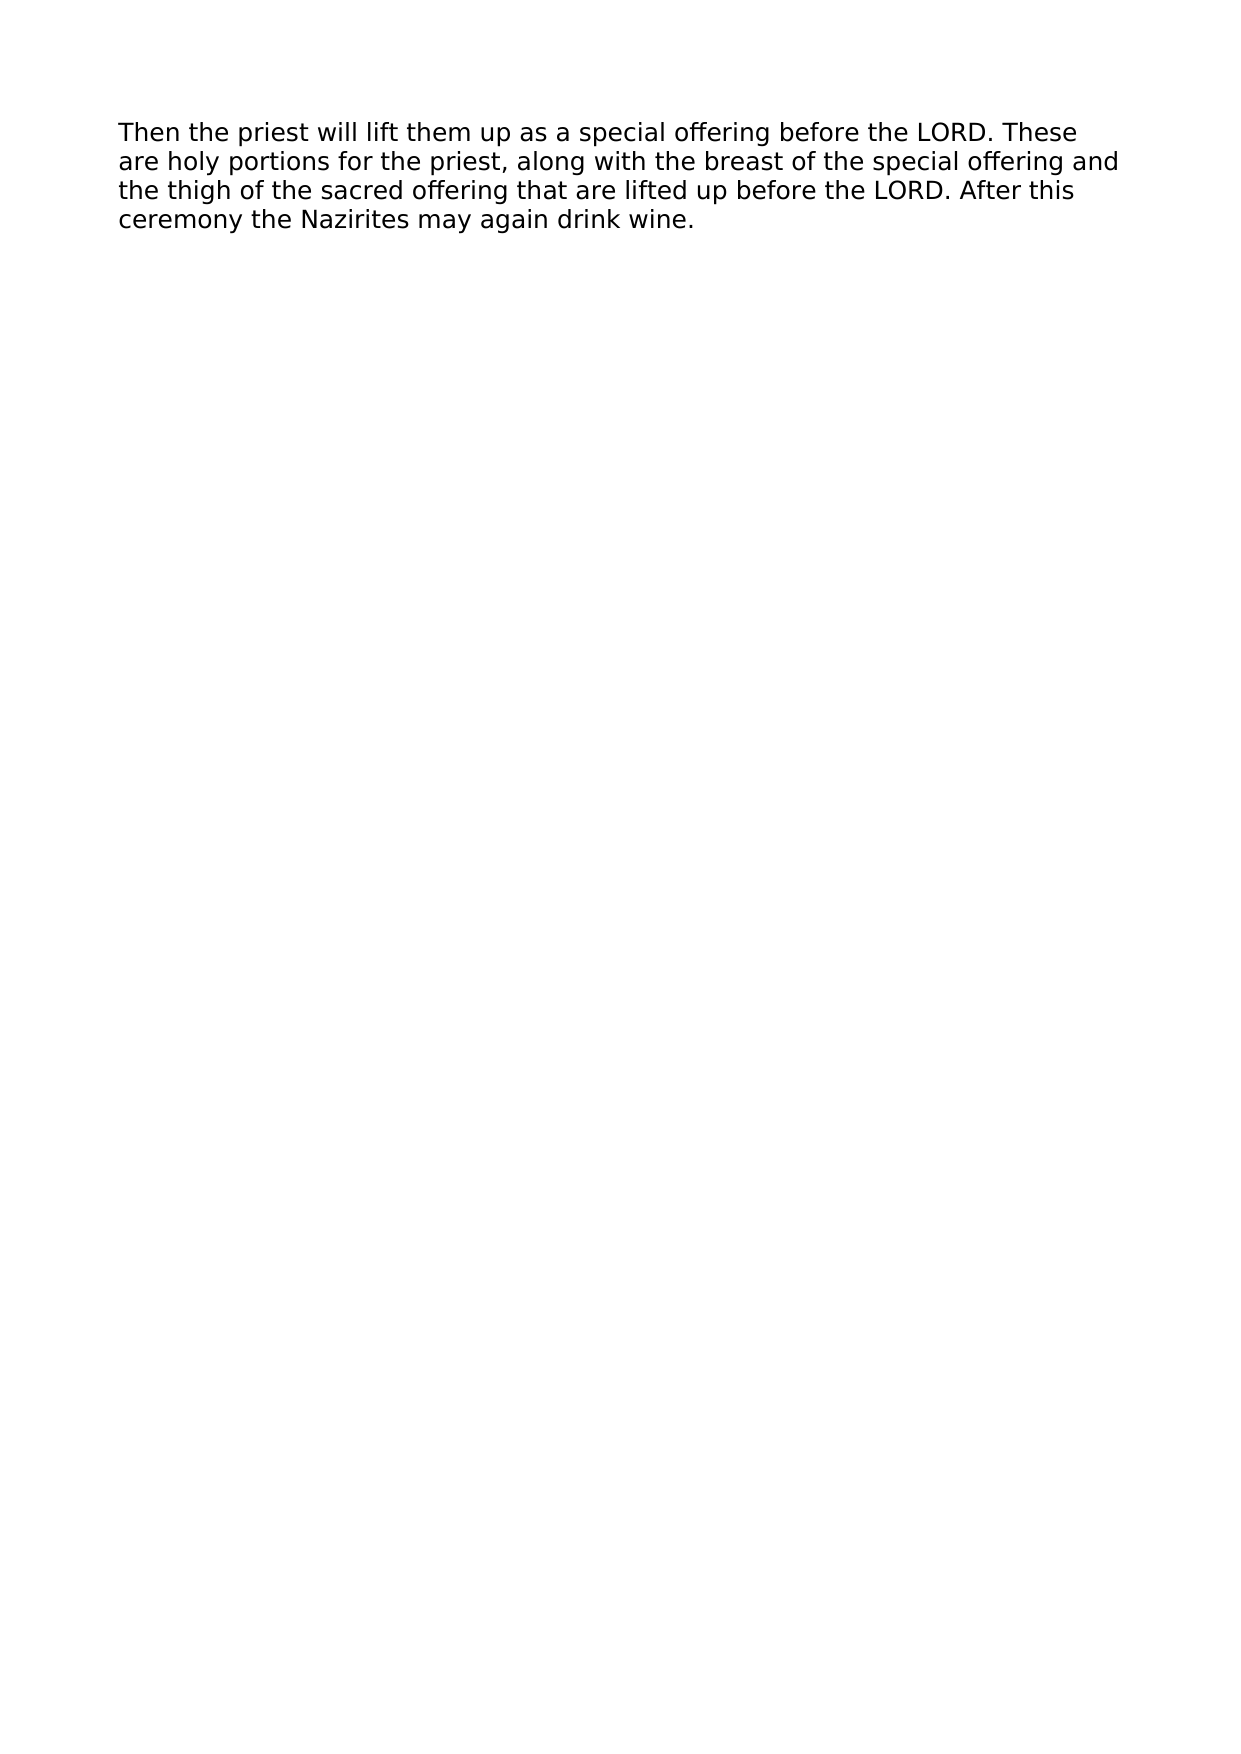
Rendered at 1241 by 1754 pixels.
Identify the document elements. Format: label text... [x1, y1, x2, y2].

text Then the priest will lift them up as a special offering before the LORD. These are holy portions for the priest, along with the breast of the special offering and the thigh of the sacred offering that are lifted up before the LORD. After this ceremony the Nazirites may again drink wine. [118, 118, 1122, 235]
